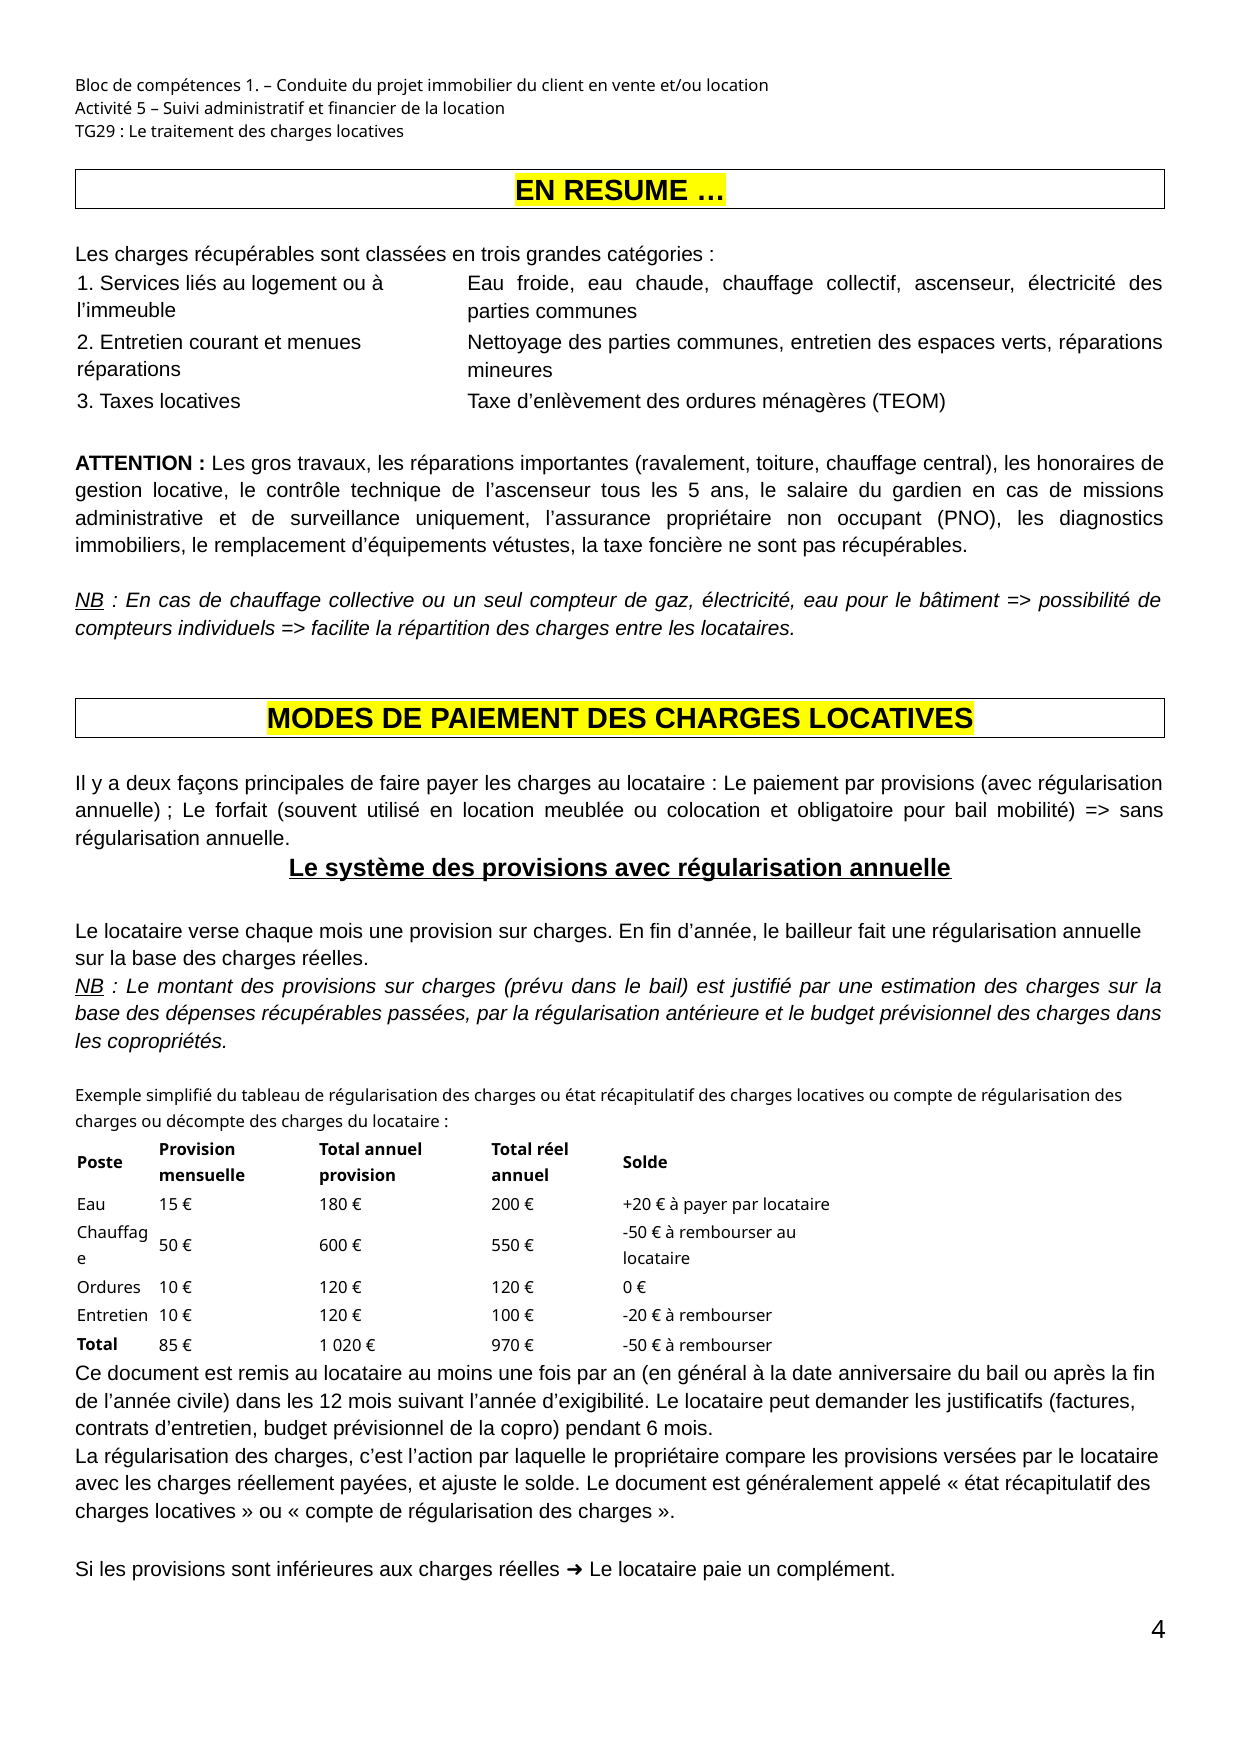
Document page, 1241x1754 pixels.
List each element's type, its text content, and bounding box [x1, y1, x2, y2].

table_cell 0 € [621, 1274, 853, 1302]
table_header Total réel annuel [490, 1136, 621, 1191]
text Si les provisions sont inférieures aux charges réelles ➜ Le locataire paie un complément. [75, 1554, 1165, 1582]
table_cell 10 € [157, 1303, 317, 1331]
table_cell 970 € [490, 1331, 621, 1361]
table_cell -50 € à rembourser [621, 1331, 853, 1361]
table_header Eau froide, eau chaude, chauffage collectif, ascenseur, électricité des parties communes [466, 269, 1165, 328]
text Ce document est remis au locataire au moins une fois par an (en général à la date anniversaire du bail ou après la fin de l’année civile) dans les 12 mois suivant l’année d’exigibilité. Le locataire peut demander les justificatifs (factures, contrats d’entretien, budget prévisionnel de la copro) pendant 6 mois. [75, 1361, 1165, 1440]
text La régularisation des charges, c’est l’action par laquelle le propriétaire compare les provisions versées par le locataire avec les charges réellement payées, et ajuste le solde. Le document est généralement appelé « état récapitulatif des charges locatives » ou « compte de régularisation des charges ». [75, 1444, 1165, 1523]
table_cell 120 € [490, 1274, 621, 1302]
table_cell 120 € [318, 1303, 489, 1331]
table_cell Eau [75, 1191, 157, 1219]
text MODES DE PAIEMENT DES CHARGES LOCATIVES [76, 699, 1164, 737]
table_cell 1 020 € [318, 1331, 489, 1361]
table_cell 600 € [318, 1219, 489, 1274]
table_header 1. Services liés au logement ou à l’immeuble [75, 269, 466, 328]
table_cell 15 € [157, 1191, 317, 1219]
table_cell Entretien [75, 1303, 157, 1331]
table_cell Chauffage [75, 1219, 157, 1274]
table_cell -20 € à rembourser [621, 1303, 853, 1331]
table_cell Taxe d’enlèvement des ordures ménagères (TEOM) [466, 387, 1165, 418]
text Il y a deux façons principales de faire payer les charges au locataire : Le paiement par provisions (avec régularisation annuelle) ; Le forfait (souvent utilisé en location meublée ou colocation et obligatoire pour bail mobilité) => sans régularisation annuelle. [75, 771, 1165, 849]
text NB : En cas de chauffage collective ou un seul compteur de gaz, électricité, eau pour le bâtiment => possibilité de compteurs individuels => facilite la répartition des charges entre les locataires. [75, 588, 1165, 640]
table_cell -50 € à rembourser au locataire [621, 1219, 853, 1274]
table_header Solde [621, 1136, 853, 1191]
table_cell Ordures [75, 1274, 157, 1302]
text Les charges récupérables sont classées en trois grandes catégories : [75, 242, 1165, 266]
table_cell 180 € [318, 1191, 489, 1219]
table_cell 120 € [318, 1274, 489, 1302]
text NB : Le montant des provisions sur charges (prévu dans le bail) est justifié par une estimation des charges sur la base des dépenses récupérables passées, par la régularisation antérieure et le budget prévisionnel des charges dans les copropriétés. [75, 974, 1165, 1053]
table_cell 3. Taxes locatives [75, 387, 466, 418]
table_cell 2. Entretien courant et menues réparations [75, 328, 466, 387]
table_header Total annuel provision [318, 1136, 489, 1191]
table_cell Total [75, 1331, 157, 1361]
text Exemple simplifié du tableau de régularisation des charges ou état récapitulatif des charges locatives ou compte de régularisation des charges ou décompte des charges du locataire : [75, 1084, 1165, 1132]
table_cell 10 € [157, 1274, 317, 1302]
table_cell 85 € [157, 1331, 317, 1361]
table_cell 200 € [490, 1191, 621, 1219]
text EN RESUME … [76, 170, 1164, 208]
text Le locataire verse chaque mois une provision sur charges. En fin d’année, le bailleur fait une régularisation annuelle sur la base des charges réelles. [75, 919, 1165, 970]
text ATTENTION : Les gros travaux, les réparations importantes (ravalement, toiture, chauffage central), les honoraires de gestion locative, le contrôle technique de l’ascenseur tous les 5 ans, le salaire du gardien en cas de missions administrative et de surveillance uniquement, l’assurance propriétaire non occupant (PNO), les diagnostics immobiliers, le remplacement d’équipements vétustes, la taxe foncière ne sont pas récupérables. [75, 451, 1165, 557]
table_cell 550 € [490, 1219, 621, 1274]
table_cell 100 € [490, 1303, 621, 1331]
text Le système des provisions avec régularisation annuelle [75, 853, 1165, 882]
table_header Provision mensuelle [157, 1136, 317, 1191]
table_cell Nettoyage des parties communes, entretien des espaces verts, réparations mineures [466, 328, 1165, 387]
table_cell 50 € [157, 1219, 317, 1274]
table_header Poste [75, 1136, 157, 1191]
table_cell +20 € à payer par locataire [621, 1191, 853, 1219]
